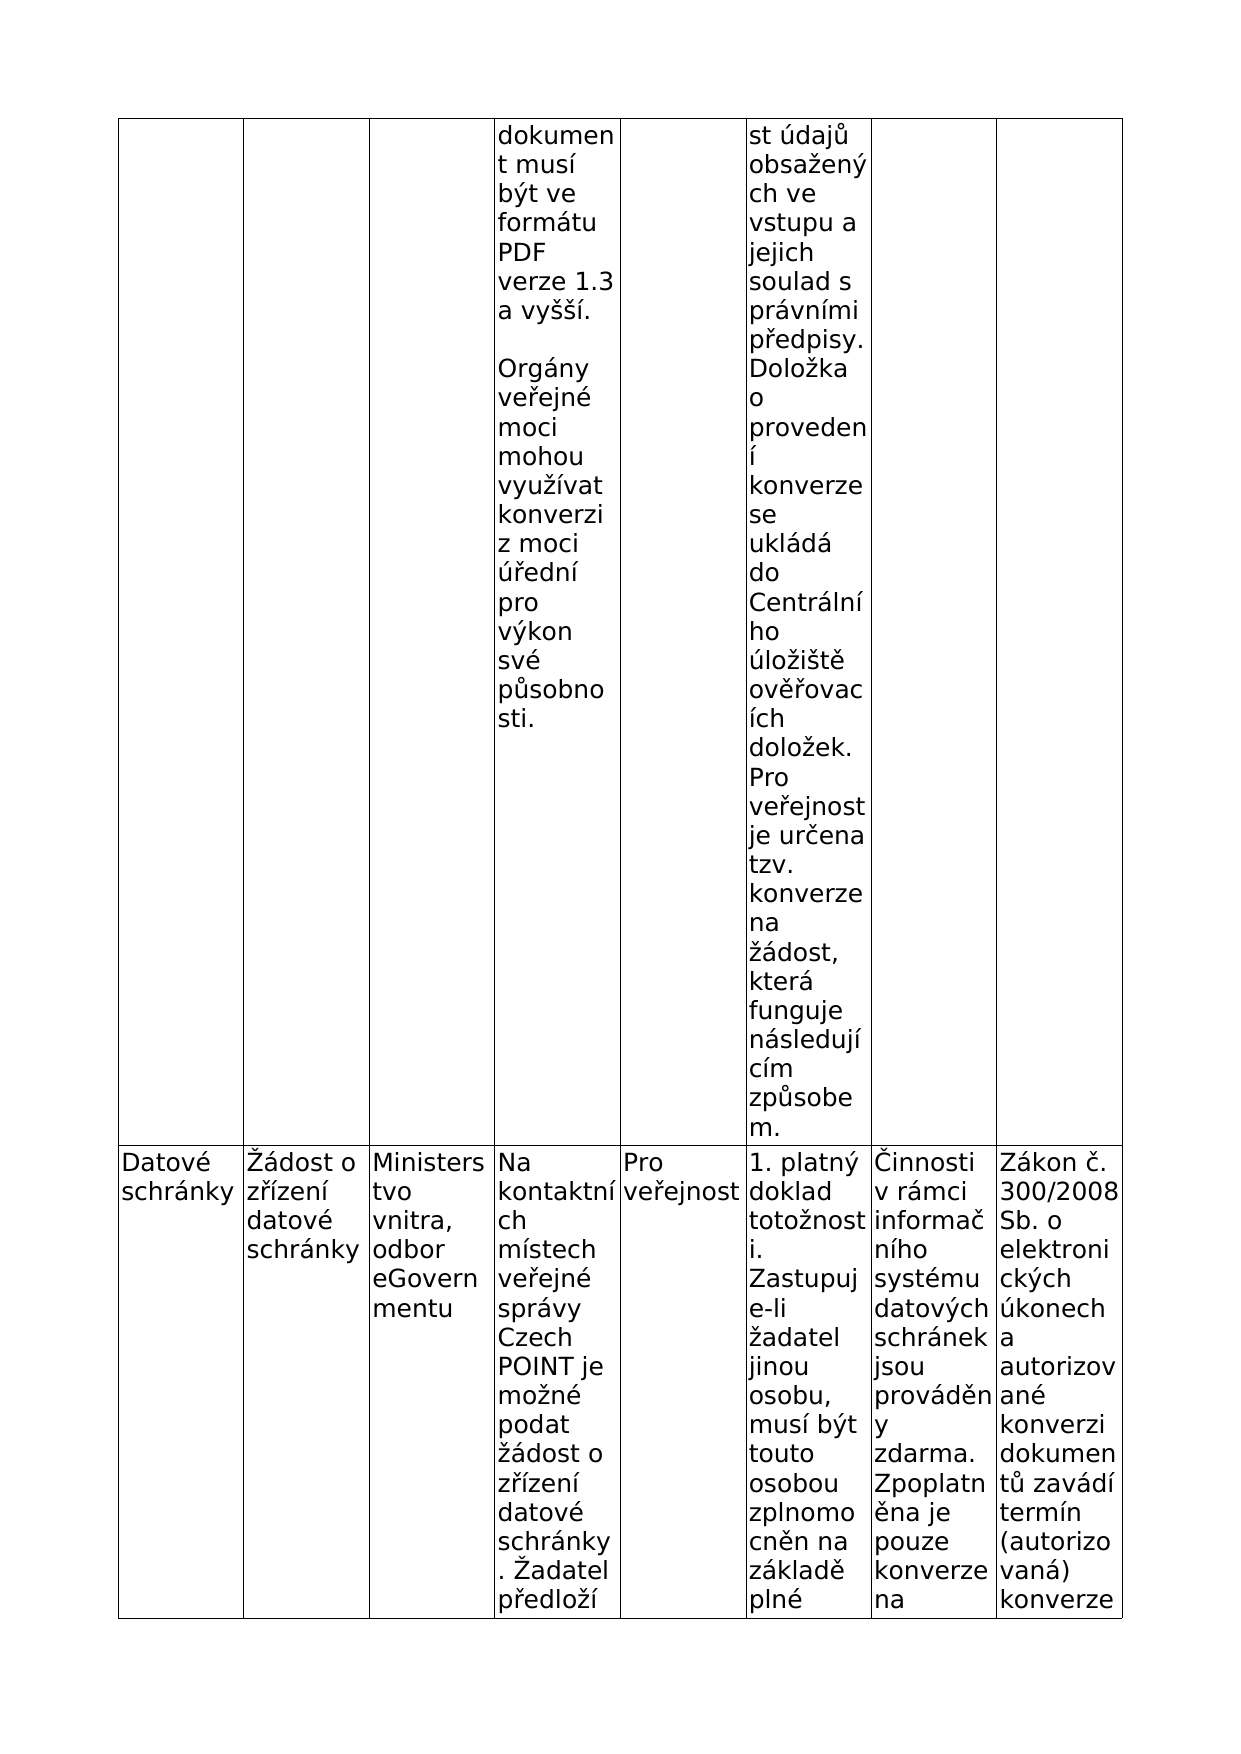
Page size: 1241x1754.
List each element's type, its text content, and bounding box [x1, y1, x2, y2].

table_cell [119, 119, 243, 1145]
table_cell [370, 119, 494, 1145]
table_cell dokument musí být ve formátu PDF verze 1.3 a vyšší. Orgány veřejné moci mohou využívat konverzi z moci úřední pro výkon své působnosti. [495, 119, 620, 1145]
table_cell Žádost o zřízení datové schránky [244, 1146, 369, 1617]
table_cell Ministerstvo vnitra, odbor eGovernmentu [370, 1146, 494, 1617]
table_cell st údajů obsažených ve vstupu a jejich soulad s právními předpisy. Doložka o provedení konverze se ukládá do Centrálního úložiště ověřovacích doložek. Pro veřejnost je určena tzv. konverze na žádost, která funguje následujícím způsobem. [747, 119, 871, 1145]
table_cell [621, 119, 746, 1145]
table_cell 1. platný doklad totožnosti. Zastupuje-li žadatel jinou osobu, musí být touto osobou zplnomocněn na základě plné [747, 1146, 871, 1617]
table_cell Datové schránky [119, 1146, 243, 1617]
table_cell Na kontaktních místech veřejné správy Czech POINT je možné podat žádost o zřízení datové schránky. Žadatel předloží [495, 1146, 620, 1617]
table_cell Činnosti v rámci informačního systému datových schránek jsou prováděny zdarma. Zpoplatněna je pouze konverze na [872, 1146, 996, 1617]
table_cell [244, 119, 369, 1145]
table_cell Pro veřejnost [621, 1146, 746, 1617]
table_cell [872, 119, 996, 1145]
table_cell [997, 119, 1122, 1145]
table_cell Zákon č. 300/2008 Sb. o elektronických úkonech a autorizované konverzi dokumentů zavádí termín (autorizovaná) konverze [997, 1146, 1122, 1617]
